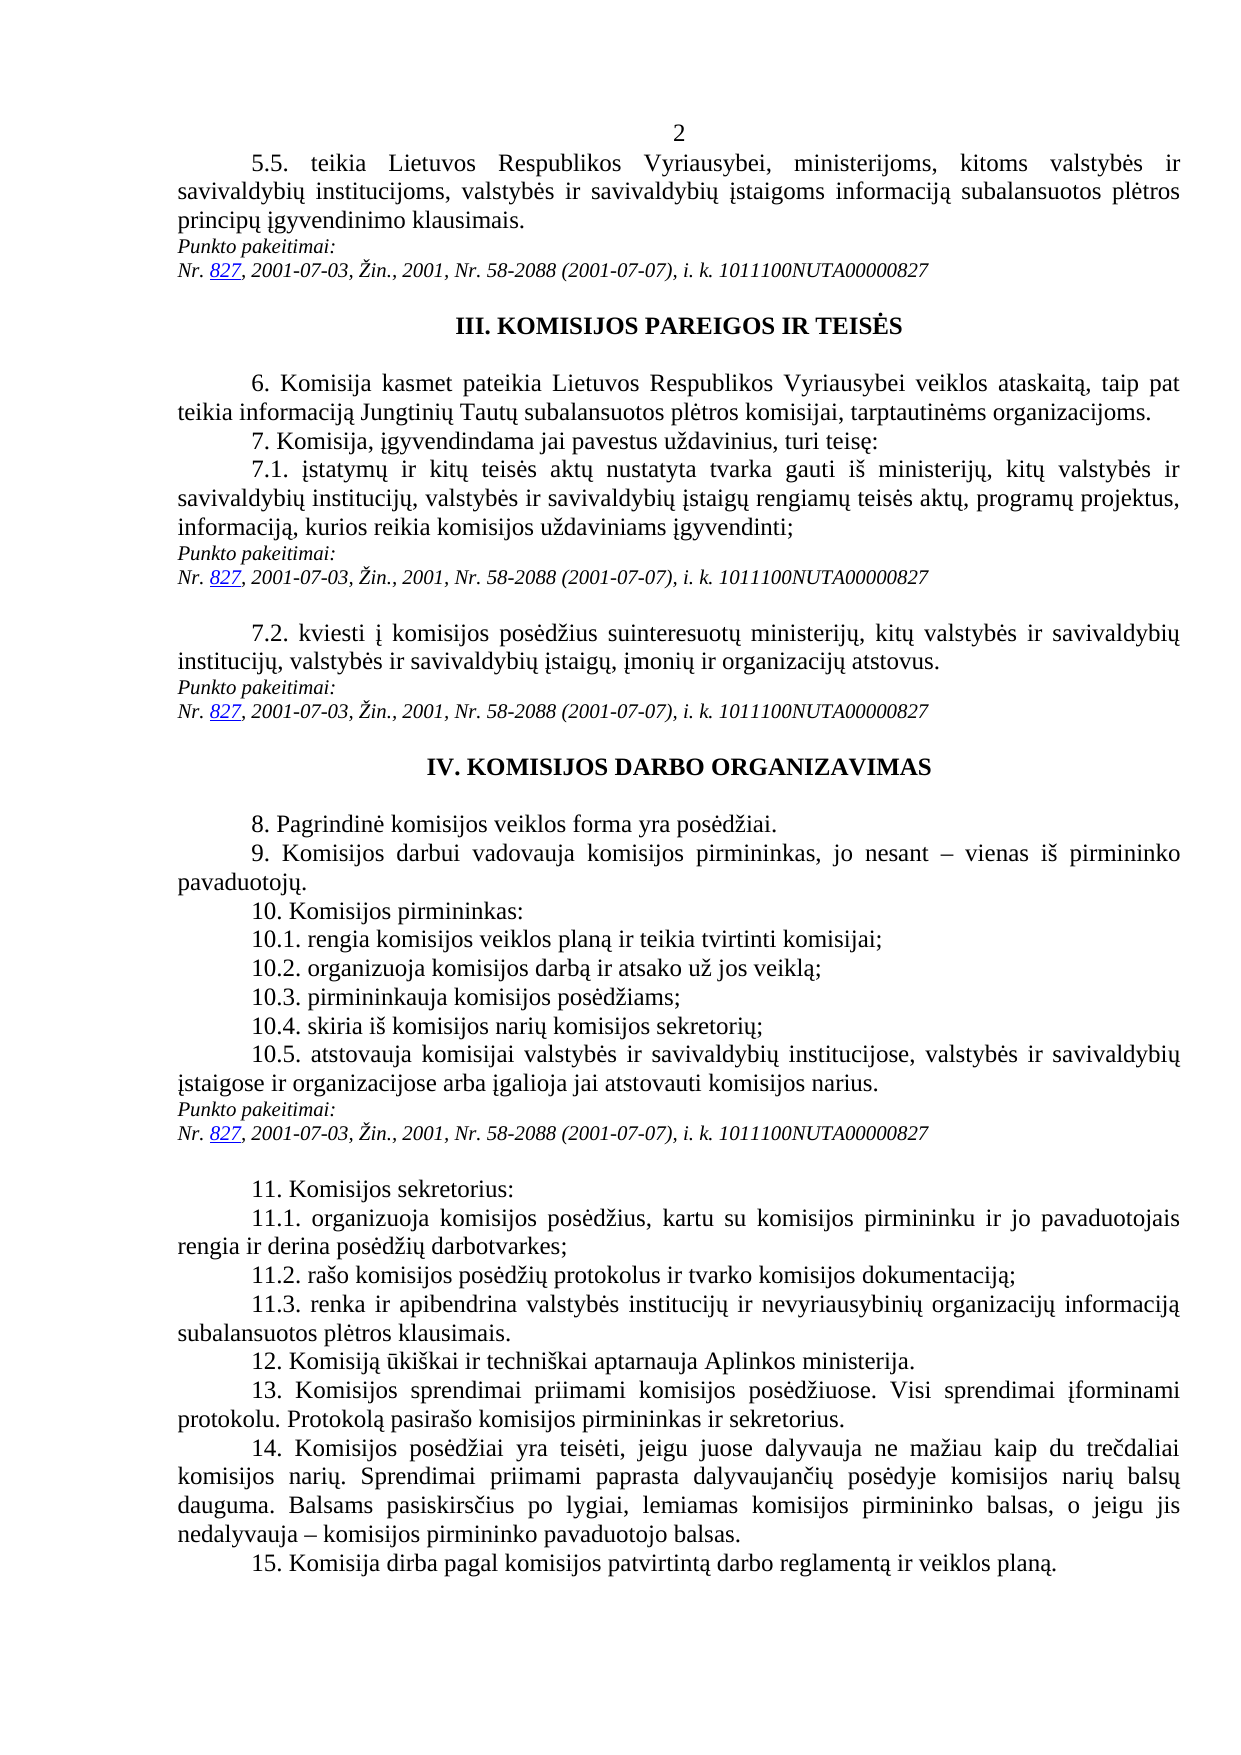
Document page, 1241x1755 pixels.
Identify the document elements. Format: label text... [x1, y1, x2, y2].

text 6. Komisija kasmet pateikia Lietuvos Respublikos Vyriausybei veiklos ataskaitą, taip pat teikia informaciją Jungtinių Tautų subalansuotos plėtros komisijai, tarptautinėms organizacijoms. [177, 368, 1181, 426]
text 10.4. skiria iš komisijos narių komisijos sekretorių; [177, 1011, 1181, 1039]
text 7. Komisija, įgyvendindama jai pavestus uždavinius, turi teisę: [177, 426, 1181, 454]
text 11.1. organizuoja komisijos posėdžius, kartu su komisijos pirmininku ir jo pavaduotojais rengia ir derina posėdžių darbotvarkes; [177, 1203, 1181, 1260]
text Punkto pakeitimai: [177, 541, 1181, 565]
text 10.2. organizuoja komisijos darbą ir atsako už jos veiklą; [177, 953, 1181, 982]
text 15. Komisija dirba pagal komisijos patvirtintą darbo reglamentą ir veiklos planą. [177, 1548, 1181, 1576]
text Nr. 827, 2001-07-03, Žin., 2001, Nr. 58-2088 (2001-07-07), i. k. 1011100NUTA00000827 [177, 699, 1181, 723]
text 11. Komisijos sekretorius: [177, 1174, 1181, 1203]
text 14. Komisijos posėdžiai yra teisėti, jeigu juose dalyvauja ne mažiau kaip du trečdaliai komisijos narių. Sprendimai priimami paprasta dalyvaujančių posėdyje komisijos narių balsų dauguma. Balsams pasiskirsčius po lygiai, lemiamas komisijos pirmininko balsas, o jeigu jis nedalyvauja – komisijos pirmininko pavaduotojo balsas. [177, 1433, 1181, 1548]
text Nr. 827, 2001-07-03, Žin., 2001, Nr. 58-2088 (2001-07-07), i. k. 1011100NUTA00000827 [177, 258, 1181, 282]
text 7.2. kviesti į komisijos posėdžius suinteresuotų ministerijų, kitų valstybės ir savivaldybių institucijų, valstybės ir savivaldybių įstaigų, įmonių ir organizacijų atstovus. [177, 618, 1181, 675]
text 10. Komisijos pirmininkas: [177, 896, 1181, 924]
text 13. Komisijos sprendimai priimami komisijos posėdžiuose. Visi sprendimai įforminami protokolu. Protokolą pasirašo komisijos pirmininkas ir sekretorius. [177, 1375, 1181, 1433]
text Punkto pakeitimai: [177, 675, 1181, 699]
text Nr. 827, 2001-07-03, Žin., 2001, Nr. 58-2088 (2001-07-07), i. k. 1011100NUTA00000827 [177, 565, 1181, 589]
text Punkto pakeitimai: [177, 1097, 1181, 1121]
text 11.2. rašo komisijos posėdžių protokolus ir tvarko komisijos dokumentaciją; [177, 1260, 1181, 1289]
text 9. Komisijos darbui vadovauja komisijos pirmininkas, jo nesant – vienas iš pirmininko pavaduotojų. [177, 838, 1181, 896]
text Punkto pakeitimai: [177, 234, 1181, 258]
text 7.1. įstatymų ir kitų teisės aktų nustatyta tvarka gauti iš ministerijų, kitų valstybės ir savivaldybių institucijų, valstybės ir savivaldybių įstaigų rengiamų teisės aktų, programų projektus, informaciją, kurios reikia komisijos uždaviniams įgyvendinti; [177, 454, 1181, 541]
text 10.3. pirmininkauja komisijos posėdžiams; [177, 982, 1181, 1011]
text III. KOMISIJOS PAREIGOS IR TEISĖS [177, 311, 1181, 339]
text 12. Komisiją ūkiškai ir techniškai aptarnauja Aplinkos ministerija. [177, 1346, 1181, 1375]
text 10.5. atstovauja komisijai valstybės ir savivaldybių institucijose, valstybės ir savivaldybių įstaigose ir organizacijose arba įgalioja jai atstovauti komisijos narius. [177, 1039, 1181, 1097]
text IV. KOMISIJOS DARBO ORGANIZAVIMAS [177, 752, 1181, 781]
text 11.3. renka ir apibendrina valstybės institucijų ir nevyriausybinių organizacijų informaciją subalansuotos plėtros klausimais. [177, 1289, 1181, 1346]
text Nr. 827, 2001-07-03, Žin., 2001, Nr. 58-2088 (2001-07-07), i. k. 1011100NUTA00000827 [177, 1121, 1181, 1145]
text 5.5. teikia Lietuvos Respublikos Vyriausybei, ministerijoms, kitoms valstybės ir savivaldybių institucijoms, valstybės ir savivaldybių įstaigoms informaciją subalansuotos plėtros principų įgyvendinimo klausimais. [177, 148, 1181, 234]
text 10.1. rengia komisijos veiklos planą ir teikia tvirtinti komisijai; [177, 924, 1181, 953]
text 8. Pagrindinė komisijos veiklos forma yra posėdžiai. [177, 809, 1181, 838]
